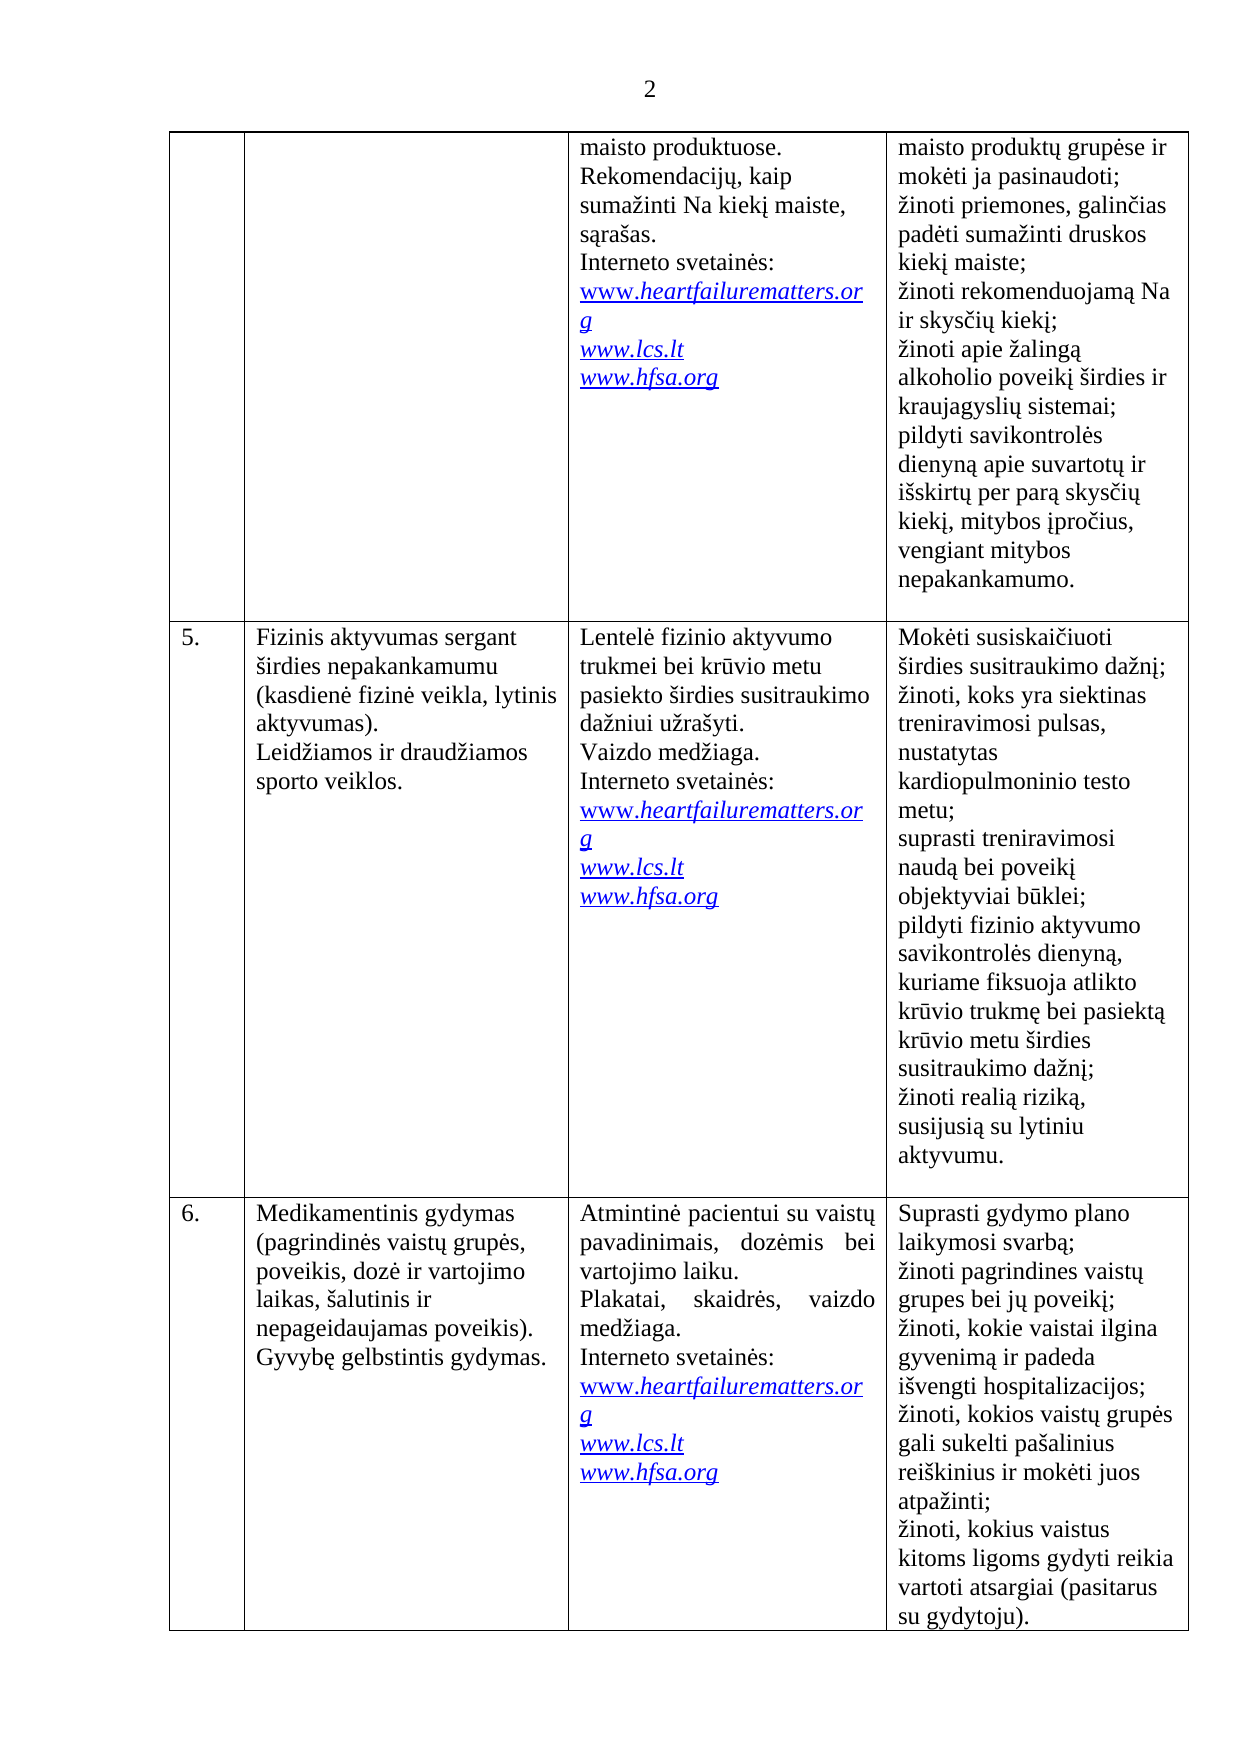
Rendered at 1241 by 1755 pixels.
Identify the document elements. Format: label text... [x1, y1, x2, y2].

table_cell maisto produktų grupėse ir mokėti ja pasinaudoti; žinoti priemones, galinčias padėti sumažinti druskos kiekį maiste; žinoti rekomenduojamą Na ir skysčių kiekį; žinoti apie žalingą alkoholio poveikį širdies ir kraujagyslių sistemai; pildyti savikontrolės dienyną apie suvartotų ir išskirtų per parą skysčių kiekį, mitybos įpročius, vengiant mitybos nepakankamumo. [887, 133, 1188, 621]
table_cell 5. [170, 622, 244, 1197]
table_cell Suprasti gydymo plano laikymosi svarbą; žinoti pagrindines vaistų grupes bei jų poveikį; žinoti, kokie vaistai ilgina gyvenimą ir padeda išvengti hospitalizacijos; žinoti, kokios vaistų grupės gali sukelti pašalinius reiškinius ir mokėti juos atpažinti; žinoti, kokius vaistus kitoms ligoms gydyti reikia vartoti atsargiai (pasitarus su gydytoju). [887, 1198, 1188, 1629]
table_cell Lentelė fizinio aktyvumo trukmei bei krūvio metu pasiekto širdies susitraukimo dažniui užrašyti. Vaizdo medžiaga. Interneto svetainės: www.heartfailurematters.org www.lcs.lt www.hfsa.org [569, 622, 886, 1197]
table_cell Medikamentinis gydymas (pagrindinės vaistų grupės, poveikis, dozė ir vartojimo laikas, šalutinis ir nepageidaujamas poveikis). Gyvybę gelbstintis gydymas. [245, 1198, 568, 1629]
table_cell maisto produktuose. Rekomendacijų, kaip sumažinti Na kiekį maiste, sąrašas. Interneto svetainės: www.heartfailurematters.org www.lcs.lt www.hfsa.org [569, 133, 886, 621]
table_cell 6. [170, 1198, 244, 1629]
table_cell Fizinis aktyvumas sergant širdies nepakankamumu (kasdienė fizinė veikla, lytinis aktyvumas). Leidžiamos ir draudžiamos sporto veiklos. [245, 622, 568, 1197]
table_cell [245, 133, 568, 621]
table_cell Mokėti susiskaičiuoti širdies susitraukimo dažnį; žinoti, koks yra siektinas treniravimosi pulsas, nustatytas kardiopulmoninio testo metu; suprasti treniravimosi naudą bei poveikį objektyviai būklei; pildyti fizinio aktyvumo savikontrolės dienyną, kuriame fiksuoja atlikto krūvio trukmę bei pasiektą krūvio metu širdies susitraukimo dažnį; žinoti realią riziką, susijusią su lytiniu aktyvumu. [887, 622, 1188, 1197]
table_cell Atmintinė pacientui su vaistų pavadinimais, dozėmis bei vartojimo laiku. Plakatai, skaidrės, vaizdo medžiaga. Interneto svetainės: www.heartfailurematters.org www.lcs.lt www.hfsa.org [569, 1198, 886, 1629]
table_cell [170, 133, 244, 621]
